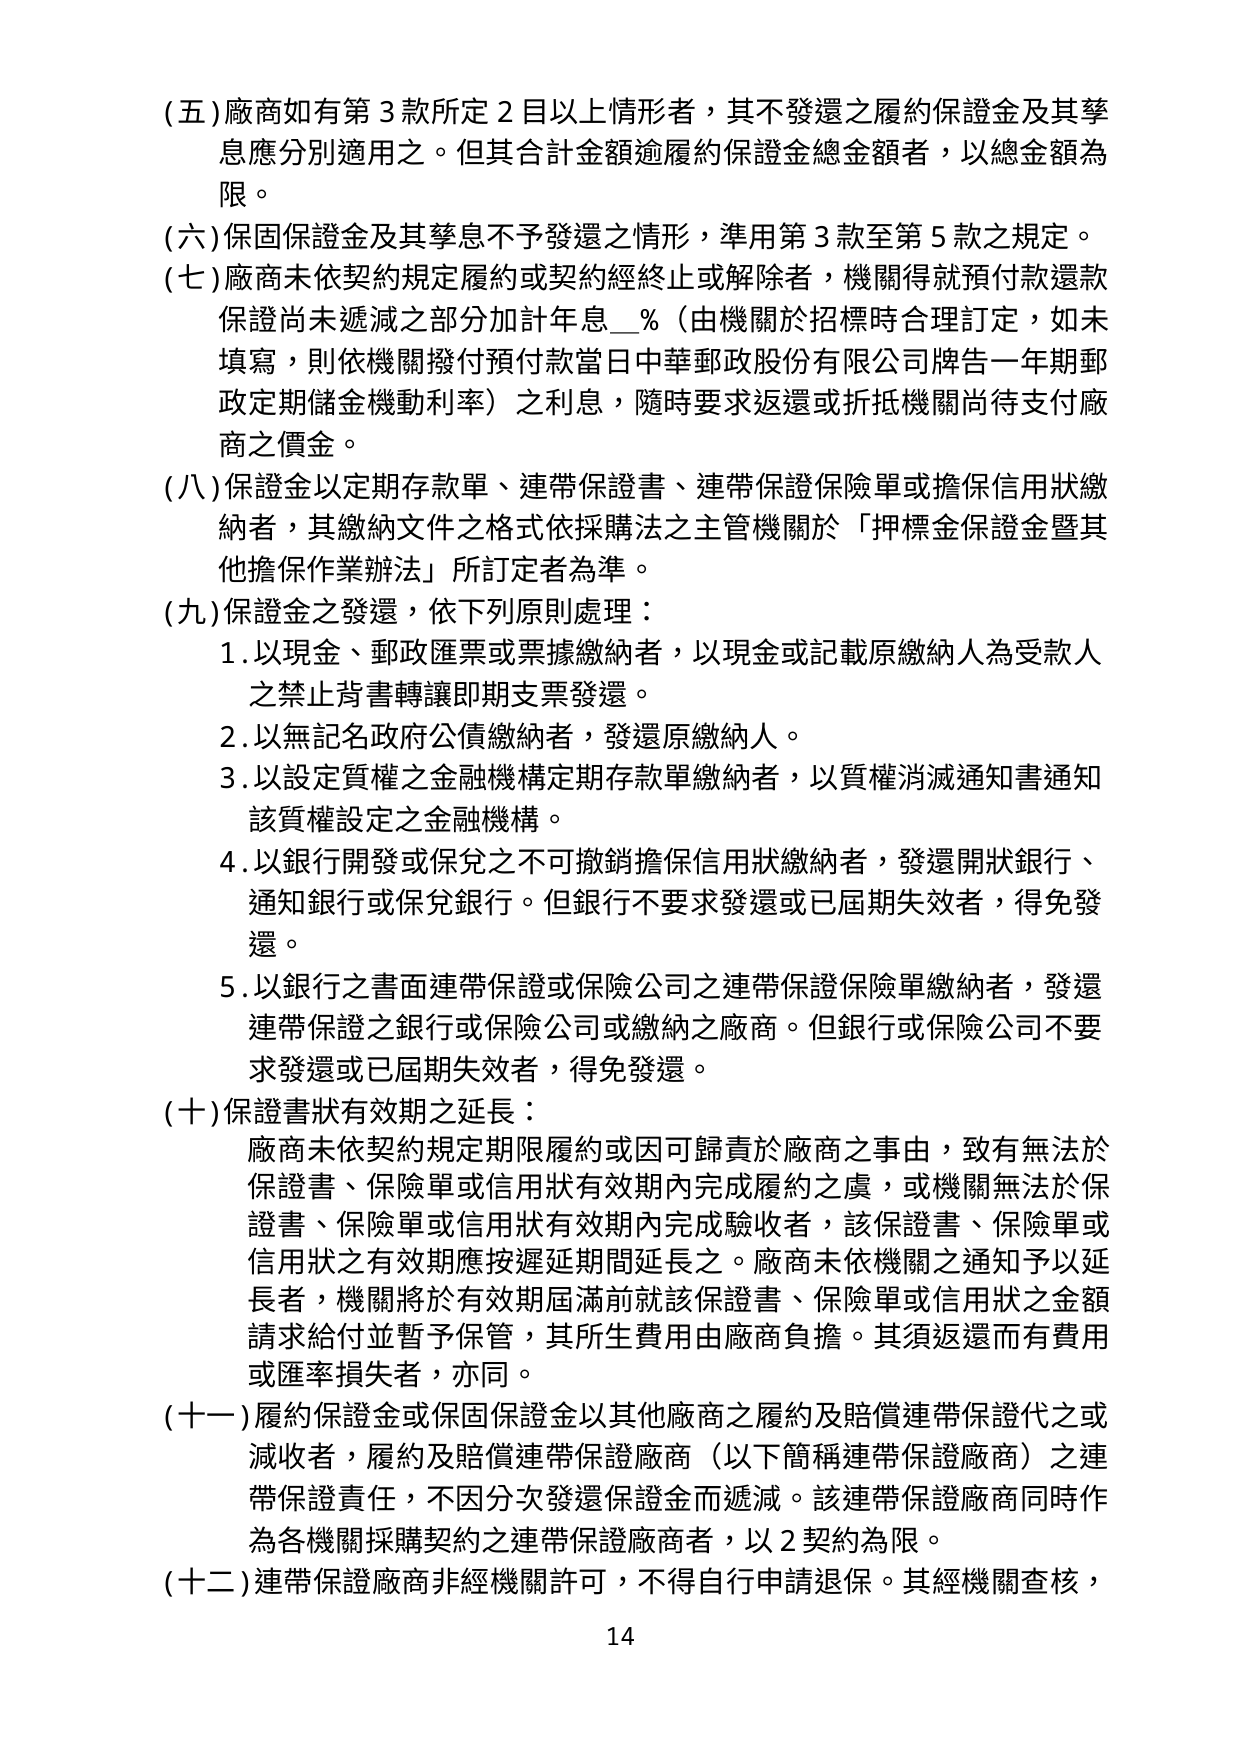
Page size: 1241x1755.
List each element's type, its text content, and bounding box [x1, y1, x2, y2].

text 4.以銀行開發或保兌之不可撤銷擔保信用狀繳納者，發還開狀銀行、通知銀行或保兌銀行。但銀行不要求發還或已屆期失效者，得免發還。 [218, 839, 1104, 964]
text 3.以設定質權之金融機構定期存款單繳納者，以質權消滅通知書通知該質權設定之金融機構。 [218, 755, 1104, 839]
text (六)保固保證金及其孳息不予發還之情形，準用第3款至第5款之規定。 [159, 214, 1110, 255]
text (五)廠商如有第3款所定2目以上情形者，其不發還之履約保證金及其孳息應分別適用之。但其合計金額逾履約保證金總金額者，以總金額為限。 [159, 89, 1110, 214]
text (十一)履約保證金或保固保證金以其他廠商之履約及賠償連帶保證代之或減收者，履約及賠償連帶保證廠商（以下簡稱連帶保證廠商）之連帶保證責任，不因分次發還保證金而遞減。該連帶保證廠商同時作為各機關採購契約之連帶保證廠商者，以2契約為限。 [159, 1393, 1110, 1559]
text 廠商未依契約規定期限履約或因可歸責於廠商之事由，致有無法於保證書、保險單或信用狀有效期內完成履約之虞，或機關無法於保證書、保險單或信用狀有效期內完成驗收者，該保證書、保險單或信用狀之有效期應按遲延期間延長之。廠商未依機關之通知予以延長者，機關將於有效期屆滿前就該保證書、保險單或信用狀之金額請求給付並暫予保管，其所生費用由廠商負擔。其須返還而有費用或匯率損失者，亦同。 [247, 1130, 1110, 1393]
text 5.以銀行之書面連帶保證或保險公司之連帶保證保險單繳納者，發還連帶保證之銀行或保險公司或繳納之廠商。但銀行或保險公司不要求發還或已屆期失效者，得免發還。 [218, 964, 1104, 1089]
text (七)廠商未依契約規定履約或契約經終止或解除者，機關得就預付款還款保證尚未遞減之部分加計年息＿%（由機關於招標時合理訂定，如未填寫，則依機關撥付預付款當日中華郵政股份有限公司牌告一年期郵政定期儲金機動利率）之利息，隨時要求返還或折抵機關尚待支付廠商之價金。 [159, 255, 1110, 464]
text (十二)連帶保證廠商非經機關許可，不得自行申請退保。其經機關查核， [159, 1559, 1110, 1601]
text 2.以無記名政府公債繳納者，發還原繳納人。 [218, 714, 1104, 755]
text (九)保證金之發還，依下列原則處理： [159, 589, 1110, 630]
text (十)保證書狀有效期之延長： [159, 1089, 1110, 1130]
text (八)保證金以定期存款單、連帶保證書、連帶保證保險單或擔保信用狀繳納者，其繳納文件之格式依採購法之主管機關於「押標金保證金暨其他擔保作業辦法」所訂定者為準。 [159, 464, 1110, 589]
text 1.以現金、郵政匯票或票據繳納者，以現金或記載原繳納人為受款人之禁止背書轉讓即期支票發還。 [218, 630, 1104, 714]
